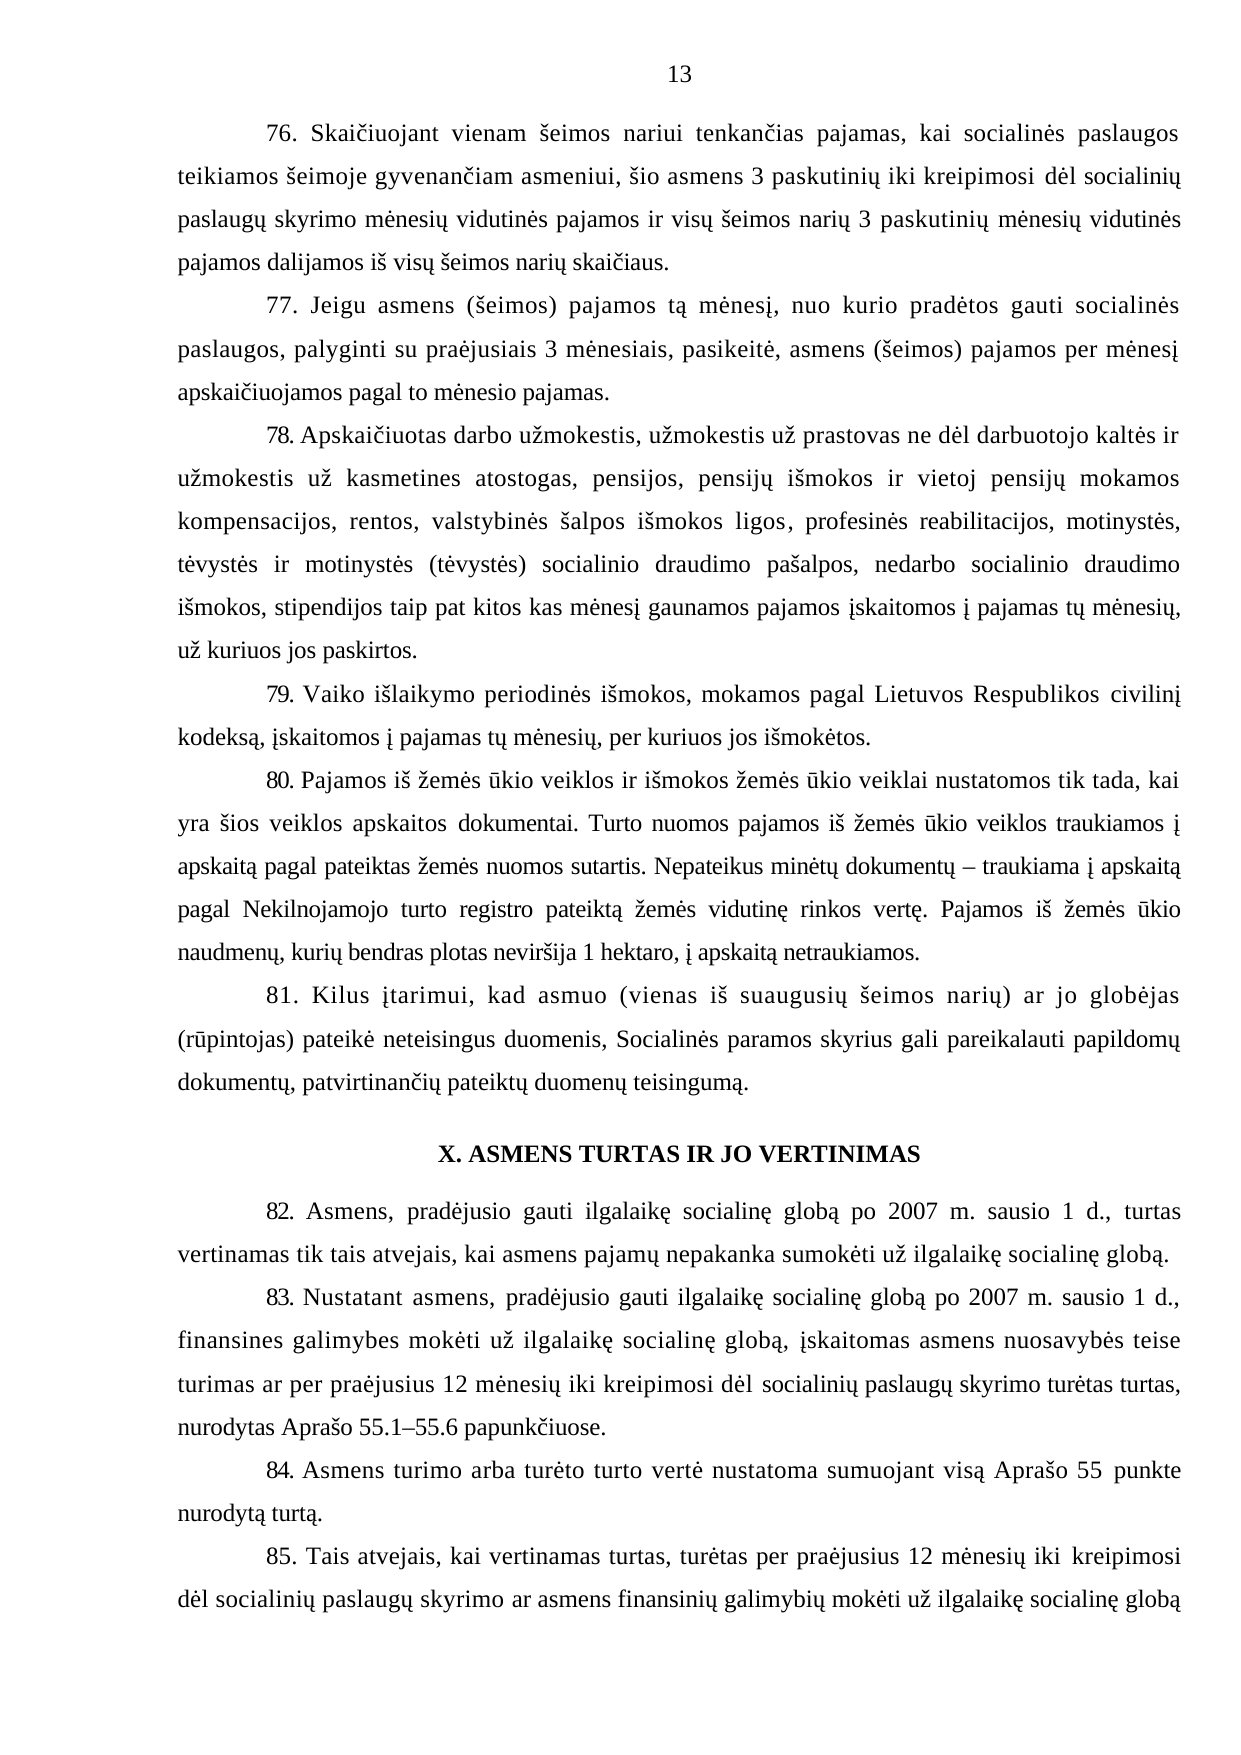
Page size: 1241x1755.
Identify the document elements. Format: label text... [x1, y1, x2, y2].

text 79. Vaiko išlaikymo periodinės išmokos, mokamos pagal Lietuvos Respublikos civilinį kodeksą, įskaitomos į pajamas tų mėnesių, per kuriuos jos išmokėtos. [177, 679, 1181, 751]
text 77. Jeigu asmens (šeimos) pajamos tą mėnesį, nuo kurio pradėtos gauti socialinės paslaugos, palyginti su praėjusiais 3 mėnesiais, pasikeitė, asmens (šeimos) pajamos per mėnesį apskaičiuojamos pagal to mėnesio pajamas. [177, 291, 1181, 406]
text X. ASMENS TURTAS IR JO VERTINIMAS [177, 1139, 1181, 1167]
text 80. Pajamos iš žemės ūkio veiklos ir išmokos žemės ūkio veiklai nustatomos tik tada, kai yra šios veiklos apskaitos dokumentai. Turto nuomos pajamos iš žemės ūkio veiklos traukiamos į apskaitą pagal pateiktas žemės nuomos sutartis. Nepateikus minėtų dokumentų – traukiama į apskaitą pagal Nekilnojamojo turto registro pateiktą žemės vidutinę rinkos vertę. Pajamos iš žemės ūkio naudmenų, kurių bendras plotas neviršija 1 hektaro, į apskaitą netraukiamos. [177, 765, 1181, 966]
text 85. Tais atvejais, kai vertinamas turtas, turėtas per praėjusius 12 mėnesių iki kreipimosi dėl socialinių paslaugų skyrimo ar asmens finansinių galimybių mokėti už ilgalaikę socialinę globą [177, 1541, 1181, 1613]
text 76. Skaičiuojant vienam šeimos nariui tenkančias pajamas, kai socialinės paslaugos teikiamos šeimoje gyvenančiam asmeniui, šio asmens 3 paskutinių iki kreipimosi dėl socialinių paslaugų skyrimo mėnesių vidutinės pajamos ir visų šeimos narių 3 paskutinių mėnesių vidutinės pajamos dalijamos iš visų šeimos narių skaičiaus. [177, 118, 1181, 276]
text 82. Asmens, pradėjusio gauti ilgalaikę socialinę globą po 2007 m. sausio 1 d., turtas vertinamas tik tais atvejais, kai asmens pajamų nepakanka sumokėti už ilgalaikę socialinę globą. [177, 1196, 1181, 1268]
text 83. Nustatant asmens, pradėjusio gauti ilgalaikę socialinę globą po 2007 m. sausio 1 d., finansines galimybes mokėti už ilgalaikę socialinę globą, įskaitomas asmens nuosavybės teise turimas ar per praėjusius 12 mėnesių iki kreipimosi dėl socialinių paslaugų skyrimo turėtas turtas, nurodytas Aprašo 55.1–55.6 papunkčiuose. [177, 1282, 1181, 1441]
text 78. Apskaičiuotas darbo užmokestis, užmokestis už prastovas ne dėl darbuotojo kaltės ir užmokestis už kasmetines atostogas, pensijos, pensijų išmokos ir vietoj pensijų mokamos kompensacijos, rentos, valstybinės šalpos išmokos ligos, profesinės reabilitacijos, motinystės, tėvystės ir motinystės (tėvystės) socialinio draudimo pašalpos, nedarbo socialinio draudimo išmokos, stipendijos taip pat kitos kas mėnesį gaunamos pajamos įskaitomos į pajamas tų mėnesių, už kuriuos jos paskirtos. [177, 420, 1181, 664]
text 81. Kilus įtarimui, kad asmuo (vienas iš suaugusių šeimos narių) ar jo globėjas (rūpintojas) pateikė neteisingus duomenis, Socialinės paramos skyrius gali pareikalauti papildomų dokumentų, patvirtinančių pateiktų duomenų teisingumą. [177, 981, 1181, 1096]
text 84. Asmens turimo arba turėto turto vertė nustatoma sumuojant visą Aprašo 55 punkte nurodytą turtą. [177, 1455, 1181, 1527]
